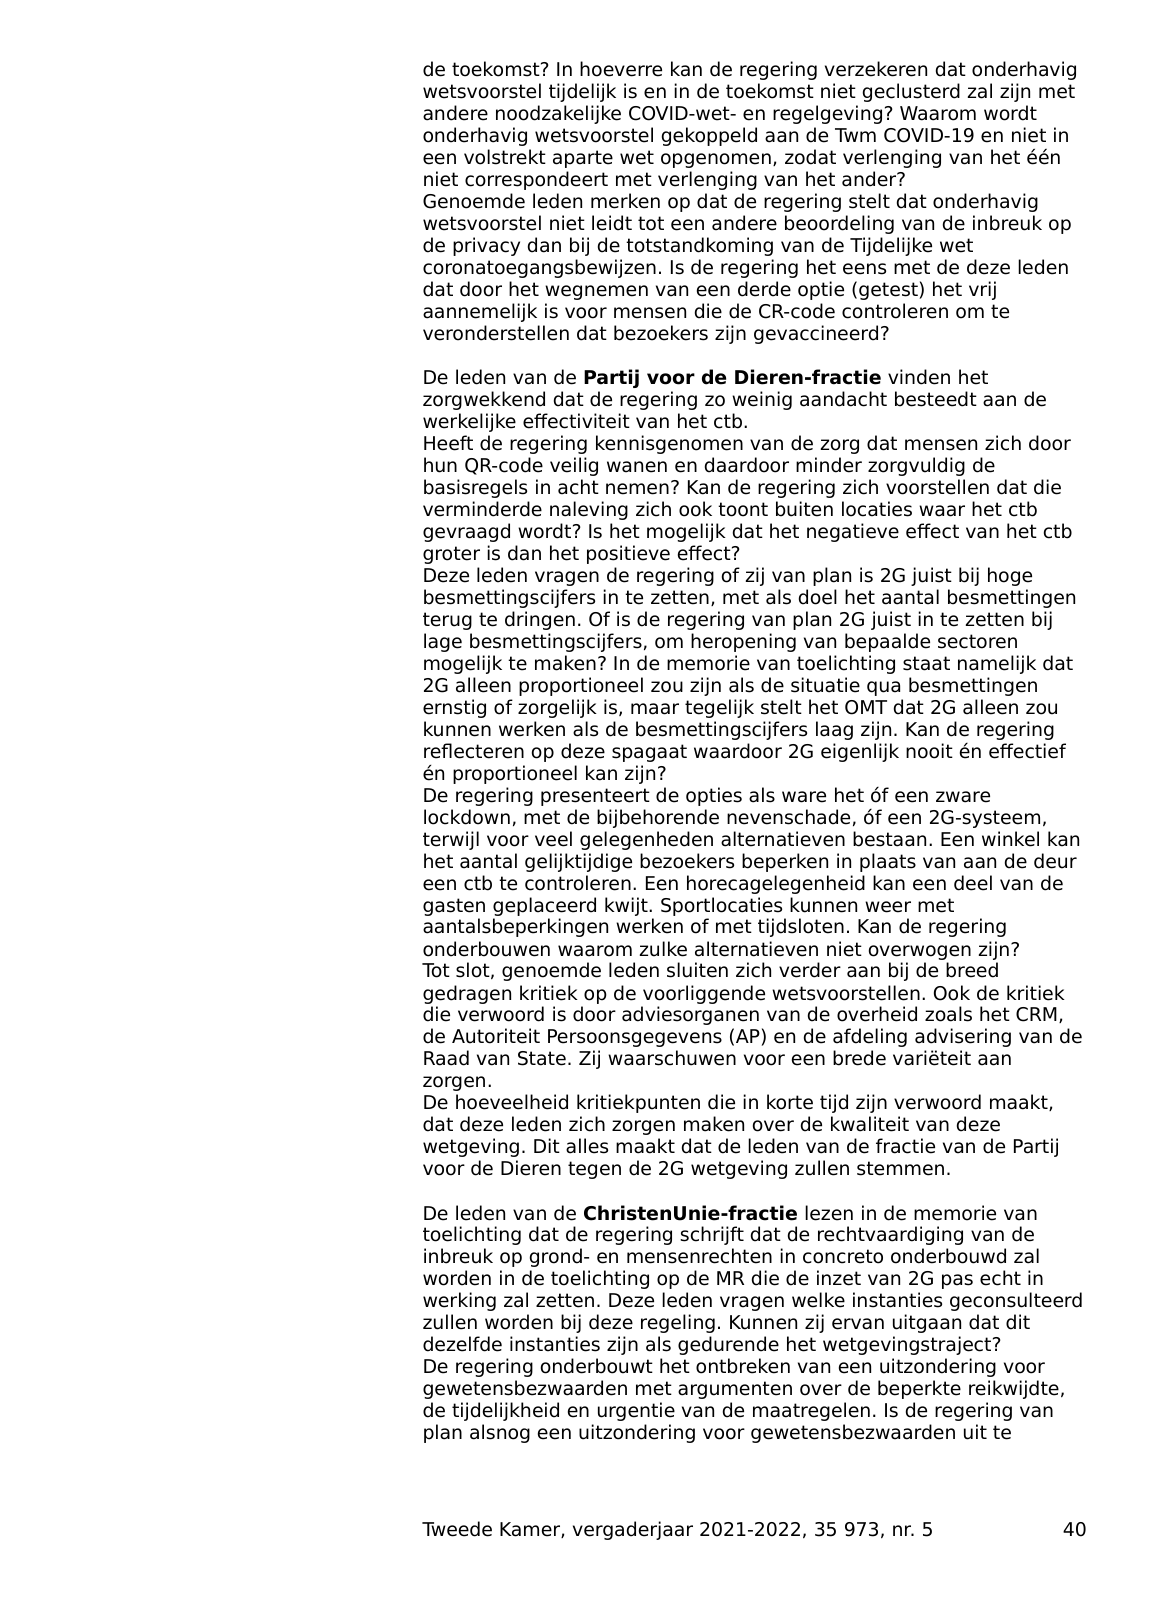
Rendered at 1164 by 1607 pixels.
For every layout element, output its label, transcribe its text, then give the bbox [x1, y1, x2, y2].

text Deze leden vragen de regering of zij van plan is 2G juist bij hoge besmettingscijfers in te zetten, met als doel het aantal besmettingen terug te dringen. Of is de regering van plan 2G juist in te zetten bij lage besmettingscijfers, om heropening van bepaalde sectoren mogelijk te maken? In de memorie van toelichting staat namelijk dat 2G alleen proportioneel zou zijn als de situatie qua besmettingen ernstig of zorgelijk is, maar tegelijk stelt het OMT dat 2G alleen zou kunnen werken als de besmettingscijfers laag zijn. Kan de regering reflecteren op deze spagaat waardoor 2G eigenlijk nooit én effectief én proportioneel kan zijn? [422, 565, 1087, 784]
text Heeft de regering kennisgenomen van de zorg dat mensen zich door hun QR-code veilig wanen en daardoor minder zorgvuldig de basisregels in acht nemen? Kan de regering zich voorstellen dat die verminderde naleving zich ook toont buiten locaties waar het ctb gevraagd wordt? Is het mogelijk dat het negatieve effect van het ctb groter is dan het positieve effect? [422, 433, 1087, 565]
text Tot slot, genoemde leden sluiten zich verder aan bij de breed gedragen kritiek op de voorliggende wetsvoorstellen. Ook de kritiek die verwoord is door adviesorganen van de overheid zoals het CRM, de Autoriteit Persoonsgegevens (AP) en de afdeling advisering van de Raad van State. Zij waarschuwen voor een brede variëteit aan zorgen. [422, 960, 1087, 1092]
text De regering presenteert de opties als ware het óf een zware lockdown, met de bijbehorende nevenschade, óf een 2G-systeem, terwijl voor veel gelegenheden alternatieven bestaan. Een winkel kan het aantal gelijktijdige bezoekers beperken in plaats van aan de deur een ctb te controleren. Een horecagelegenheid kan een deel van de gasten geplaceerd kwijt. Sportlocaties kunnen weer met aantalsbeperkingen werken of met tijdsloten. Kan de regering onderbouwen waarom zulke alternatieven niet overwogen zijn? [422, 784, 1087, 960]
text de toekomst? In hoeverre kan de regering verzekeren dat onderhavig wetsvoorstel tijdelijk is en in de toekomst niet geclusterd zal zijn met andere noodzakelijke COVID-wet- en regelgeving? Waarom wordt onderhavig wetsvoorstel gekoppeld aan de Twm COVID-19 en niet in een volstrekt aparte wet opgenomen, zodat verlenging van het één niet correspondeert met verlenging van het ander? [422, 59, 1087, 191]
text De regering onderbouwt het ontbreken van een uitzondering voor gewetensbezwaarden met argumenten over de beperkte reikwijdte, de tijdelijkheid en urgentie van de maatregelen. Is de regering van plan alsnog een uitzondering voor gewetensbezwaarden uit te [422, 1356, 1087, 1444]
text De leden van de Partij voor de Dieren-fractie vinden het zorgwekkend dat de regering zo weinig aandacht besteedt aan de werkelijke effectiviteit van het ctb. [422, 367, 1087, 433]
text De leden van de ChristenUnie-fractie lezen in de memorie van toelichting dat de regering schrijft dat de rechtvaardiging van de inbreuk op grond- en mensenrechten in concreto onderbouwd zal worden in de toelichting op de MR die de inzet van 2G pas echt in werking zal zetten. Deze leden vragen welke instanties geconsulteerd zullen worden bij deze regeling. Kunnen zij ervan uitgaan dat dit dezelfde instanties zijn als gedurende het wetgevingstraject? [422, 1202, 1087, 1356]
text De hoeveelheid kritiekpunten die in korte tijd zijn verwoord maakt, dat deze leden zich zorgen maken over de kwaliteit van deze wetgeving. Dit alles maakt dat de leden van de fractie van de Partij voor de Dieren tegen de 2G wetgeving zullen stemmen. [422, 1092, 1087, 1180]
text Genoemde leden merken op dat de regering stelt dat onderhavig wetsvoorstel niet leidt tot een andere beoordeling van de inbreuk op de privacy dan bij de totstandkoming van de Tijdelijke wet coronatoegangsbewijzen. Is de regering het eens met de deze leden dat door het wegnemen van een derde optie (getest) het vrij aannemelijk is voor mensen die de CR-code controleren om te veronderstellen dat bezoekers zijn gevaccineerd? [422, 191, 1087, 345]
